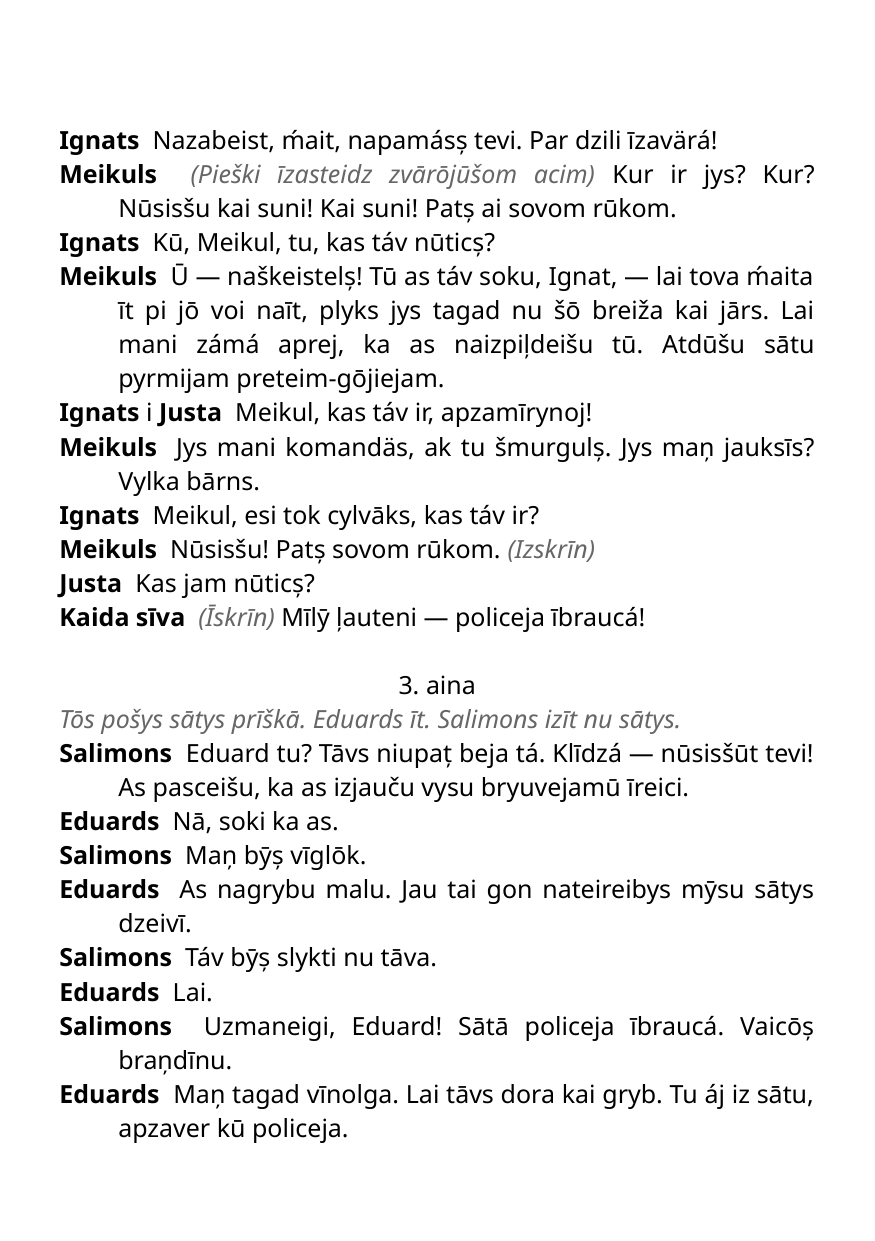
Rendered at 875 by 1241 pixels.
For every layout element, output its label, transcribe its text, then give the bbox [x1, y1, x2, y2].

text Ignats i Justa Meikul, kas táv ir, apzamīrynoj! [59, 395, 815, 429]
text Salimons Táv bȳș slykti nu tāva. [59, 940, 815, 974]
text Ignats Kū, Meikul, tu, kas táv nūticș? [59, 225, 815, 259]
text Salimons Uzmaneigi, Eduard! Sātā policeja ībraucá. Vaicōș braņdīnu. [59, 1008, 815, 1076]
text Salimons Eduard tu? Tāvs niupaț beja tá. Klīdzá — nūsisšūt tevi! As pasceišu, ka as izjauču vysu bryuvejamū īreici. [59, 736, 815, 804]
text Meikuls Nūsisšu! Patș sovom rūkom. (Izskrīn) [59, 531, 815, 565]
text 3. aina [59, 668, 815, 702]
text Meikuls (Pieški īzasteidz zvārōjūšom acim) Kur ir jys? Kur? Nūsisšu kai suni! Kai suni! Patș ai sovom rūkom. [59, 157, 815, 225]
text Eduards Nā, soki ka as. [59, 804, 815, 838]
text Tōs pošys sātys prīškā. Eduards īt. Salimons izīt nu sātys. [59, 702, 815, 736]
text Eduards Lai. [59, 974, 815, 1008]
text Ignats Meikul, esi tok cylvāks, kas táv ir? [59, 497, 815, 531]
text Eduards As nagrybu malu. Jau tai gon nateireibys mȳsu sātys dzeivī. [59, 872, 815, 940]
text Kaida sīva (Īskrīn) Mīlȳ ļauteni — policeja ībraucá! [59, 599, 815, 633]
text Salimons Maņ bȳș vīglōk. [59, 838, 815, 872]
text Meikuls Jys mani komandäs, ak tu šmurgulș. Jys maņ jauksīs? Vylka bārns. [59, 429, 815, 497]
text Ignats Nazabeist, ḿait, napamásș tevi. Par dzili īzavärá! [59, 123, 815, 157]
text Eduards Maņ tagad vīnolga. Lai tāvs dora kai gryb. Tu áj iz sātu, apzaver kū policeja. [59, 1076, 815, 1144]
text Justa Kas jam nūticș? [59, 565, 815, 599]
text Meikuls Ū — naškeistelș! Tū as táv soku, Ignat, — lai tova ḿaita īt pi jō voi naīt, plyks jys tagad nu šō breiža kai jārs. Lai mani zámá aprej, ka as naizpiļdeišu tū. Atdūšu sātu pyrmijam preteim-gōjiejam. [59, 259, 815, 395]
